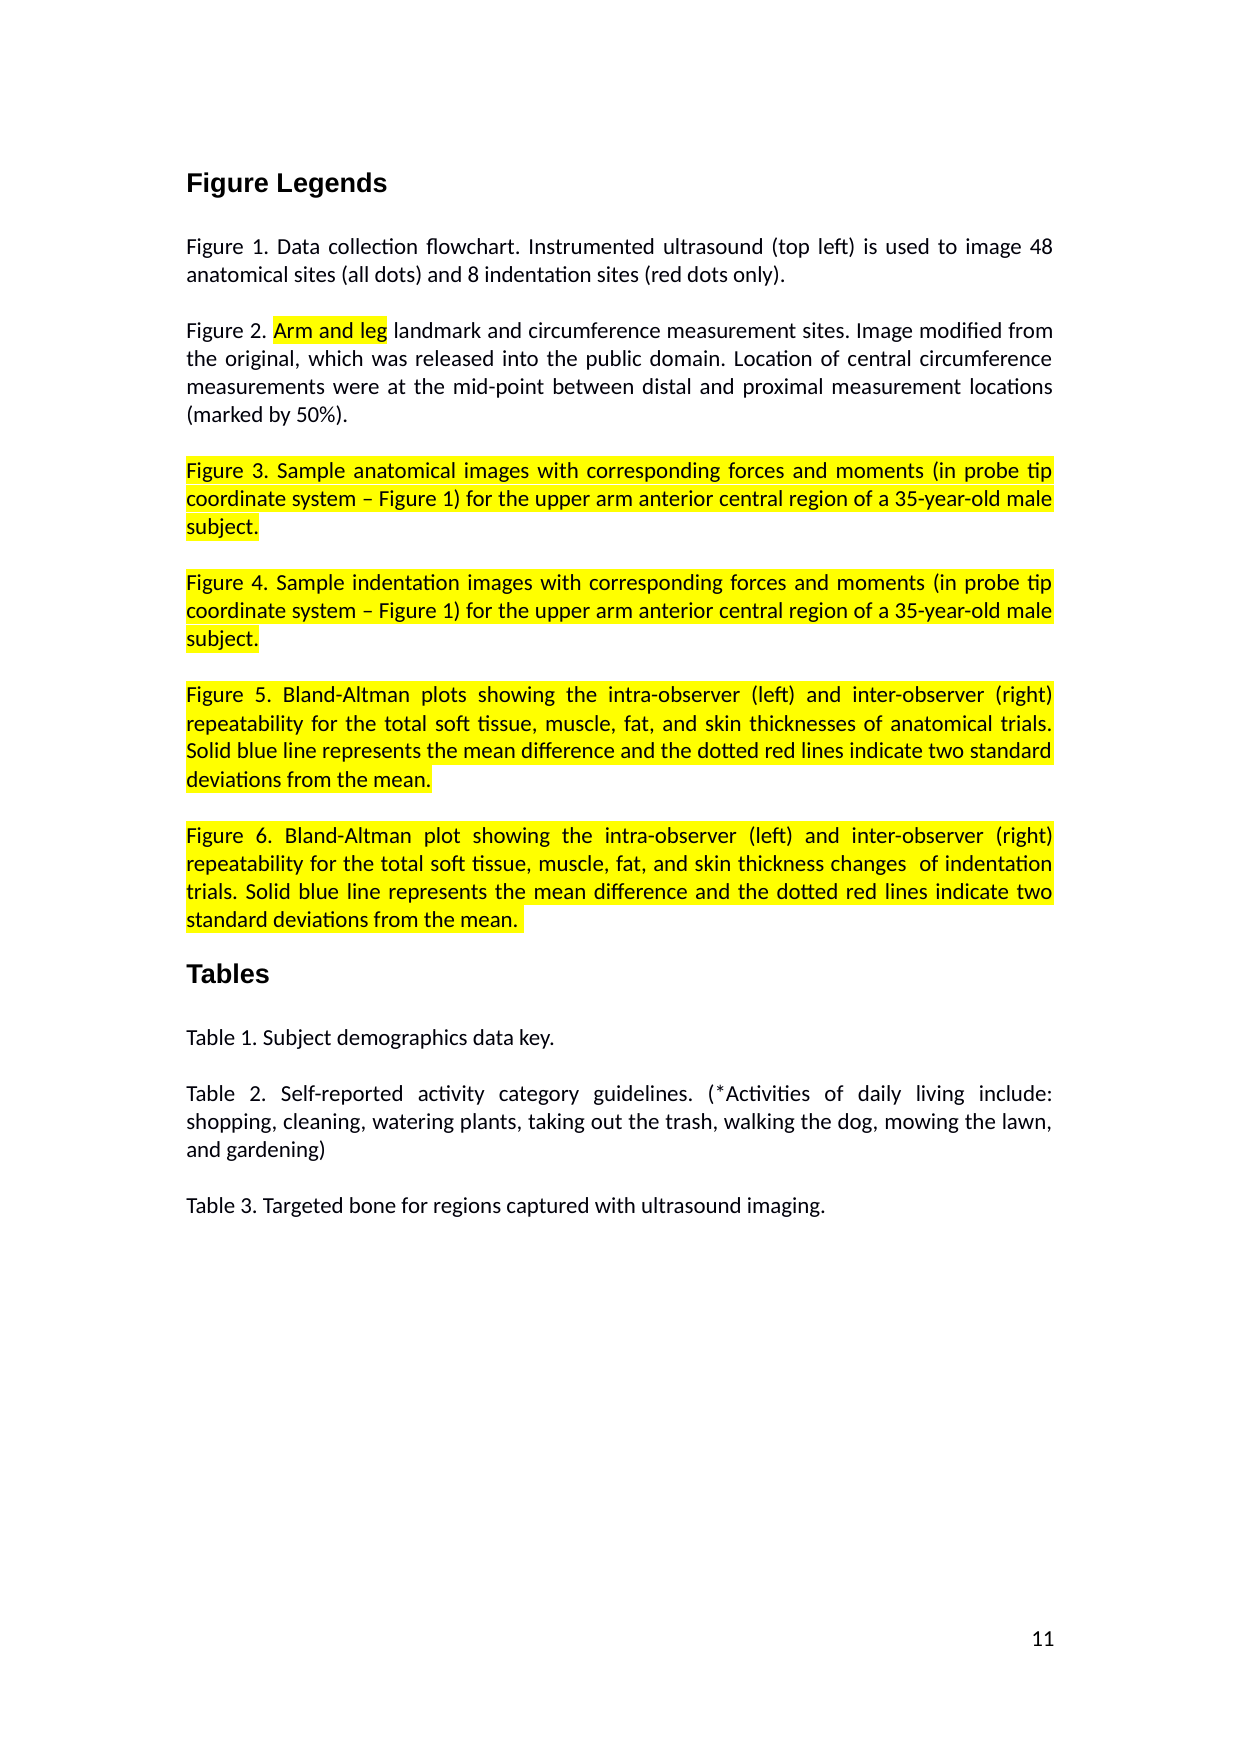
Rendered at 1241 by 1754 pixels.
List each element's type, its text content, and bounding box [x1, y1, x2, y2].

text Figure 2. Arm and leg landmark and circumference measurement sites. Image modified from the original, which was released into the public domain. Location of central circumference measurements were at the mid-point between distal and proximal measurement locations (marked by 50%). [186, 316, 1054, 428]
text Figure 4. Sample indentation images with corresponding forces and moments (in probe tip coordinate system – Figure 1) for the upper arm anterior central region of a 35-year-old male subject. [186, 568, 1054, 653]
text Figure 1. Data collection flowchart. Instrumented ultrasound (top left) is used to image 48 anatomical sites (all dots) and 8 indentation sites (red dots only). [186, 232, 1054, 288]
subtitle Tables [186, 958, 1054, 989]
subtitle Figure Legends [186, 167, 1054, 198]
text Table 3. Targeted bone for regions captured with ultrasound imaging. [186, 1191, 1054, 1219]
text Table 1. Subject demographics data key. [186, 1023, 1054, 1051]
text Figure 5. Bland-Altman plots showing the intra-observer (left) and inter-observer (right) repeatability for the total soft tissue, muscle, fat, and skin thicknesses of anatomical trials. Solid blue line represents the mean difference and the dotted red lines indicate two standard deviations from the mean. [186, 681, 1054, 793]
text Table 2. Self-reported activity category guidelines. (*Activities of daily living include: shopping, cleaning, watering plants, taking out the trash, walking the dog, mowing the lawn, and gardening) [186, 1079, 1054, 1163]
text Figure 3. Sample anatomical images with corresponding forces and moments (in probe tip coordinate system – Figure 1) for the upper arm anterior central region of a 35-year-old male subject. [186, 456, 1054, 541]
text Figure 6. Bland-Altman plot showing the intra-observer (left) and inter-observer (right) repeatability for the total soft tissue, muscle, fat, and skin thickness changes of indentation trials. Solid blue line represents the mean difference and the dotted red lines indicate two standard deviations from the mean. [186, 821, 1054, 933]
